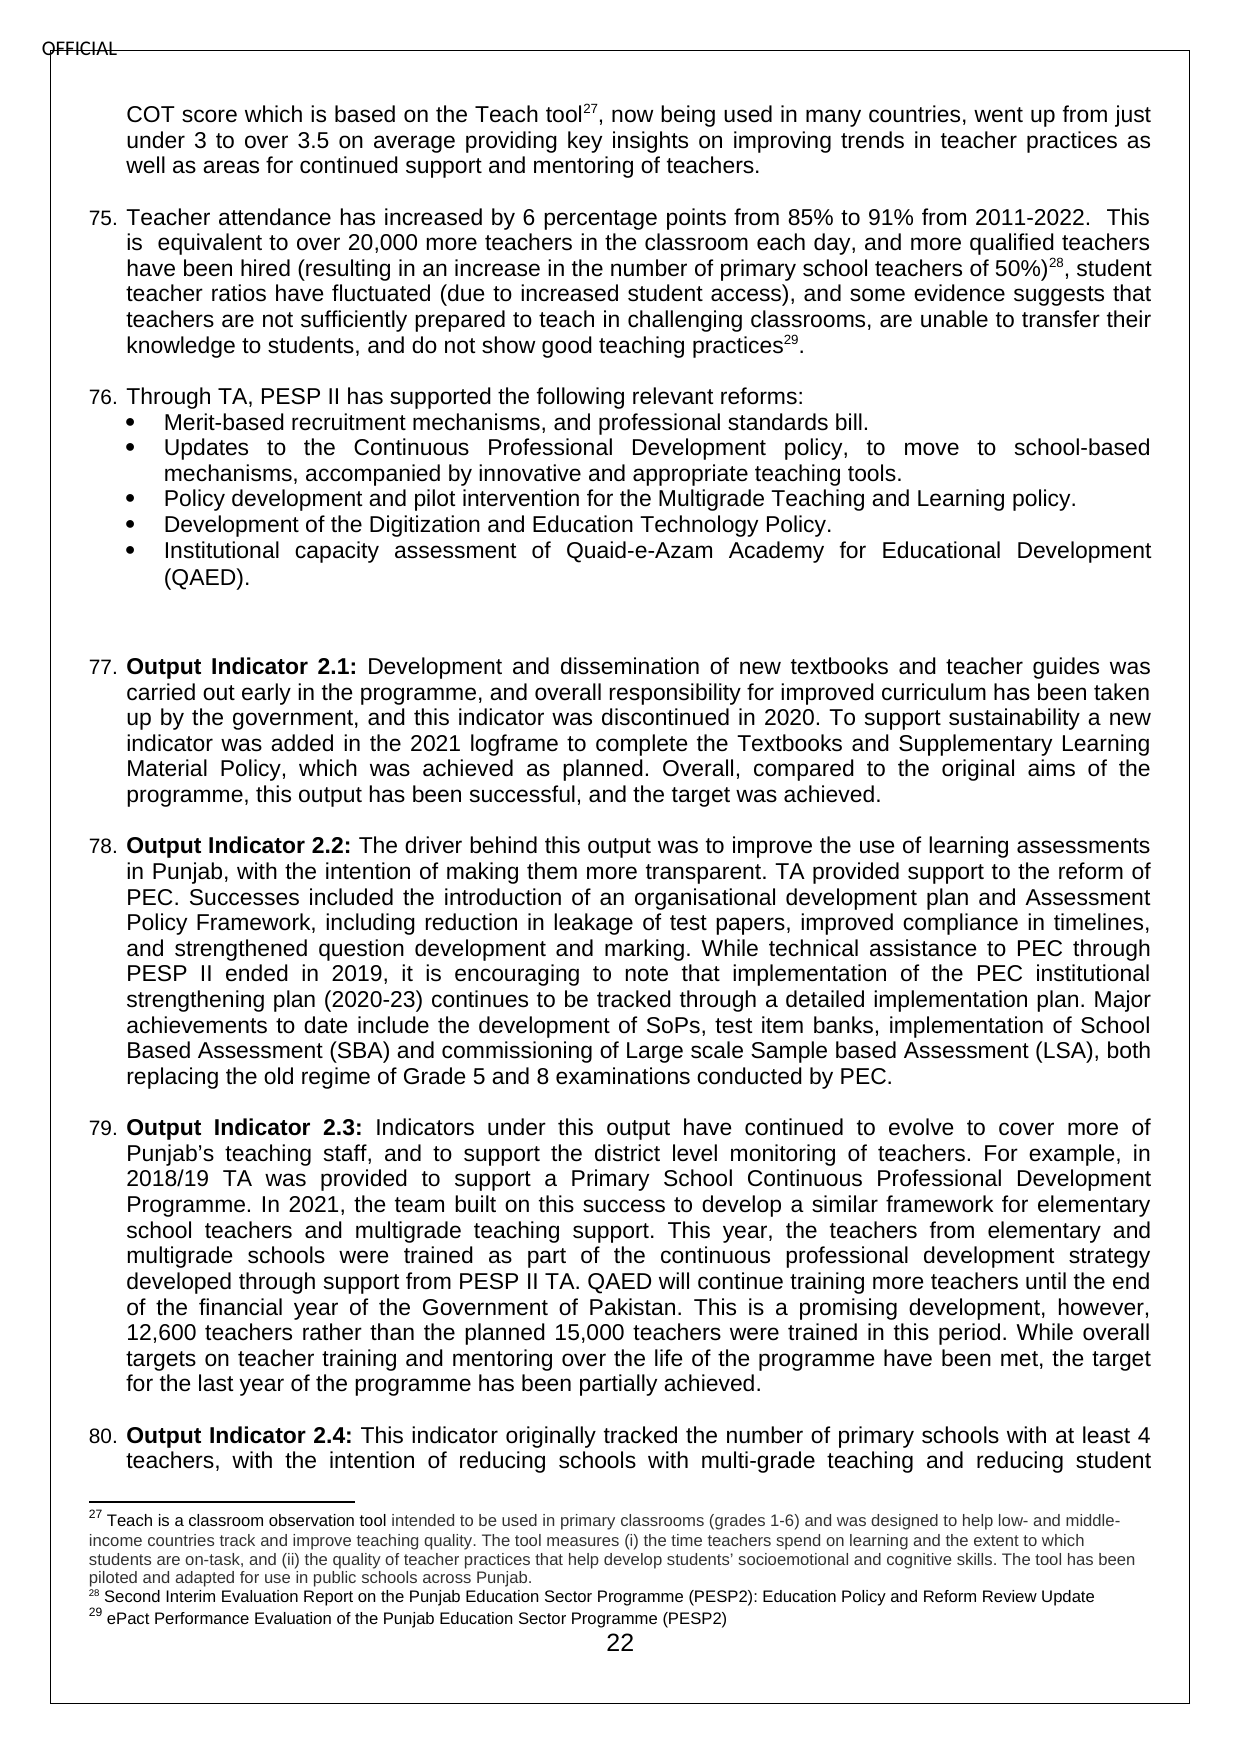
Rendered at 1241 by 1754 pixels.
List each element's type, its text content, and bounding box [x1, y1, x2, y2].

list Merit-based recruitment mechanisms, and professional standards bill. [126, 409, 1152, 435]
list Output Indicator 2.2: The driver behind this output was to improve the use of learning assessments in Punjab, with the intention of making them more transparent. TA provided support to the reform of PEC. Successes included the introduction of an organisational development plan and Assessment Policy Framework, including reduction in leakage of test papers, improved compliance in timelines, and strengthened question development and marking. While technical assistance to PEC through PESP II ended in 2019, it is encouraging to note that implementation of the PEC institutional strengthening plan (2020-23) continues to be tracked through a detailed implementation plan. Major achievements to date include the development of SoPs, test item banks, implementation of School Based Assessment (SBA) and commissioning of Large scale Sample based Assessment (LSA), both replacing the old regime of Grade 5 and 8 examinations conducted by PEC. [89, 833, 1152, 1089]
list Output Indicator 2.4: This indicator originally tracked the number of primary schools with at least 4 teachers, with the intention of reducing schools with multi-grade teaching and reducing student [89, 1422, 1152, 1473]
list Institutional capacity assessment of Quaid-e-Azam Academy for Educational Development (QAED). [126, 537, 1152, 591]
list Updates to the Continuous Professional Development policy, to move to school-based mechanisms, accompanied by innovative and appropriate teaching tools. [126, 435, 1152, 486]
list Through TA, PESP II has supported the following relevant reforms: [89, 384, 1152, 409]
list Teach is a classroom observation tool intended to be used in primary classrooms (grades 1-6) and was designed to help low- and middle-income countries track and improve teaching quality. The tool measures (i) the time teachers spend on learning and the extent to which students are on-task, and (ii) the quality of teacher practices that help develop students’ socioemotional and cognitive skills. The tool has been piloted and adapted for use in public schools across Punjab. [89, 1508, 1152, 1587]
list COT score which is based on the Teach tool, now being used in many countries, went up from just under 3 to over 3.5 on average providing key insights on improving trends in teacher practices as well as areas for continued support and mentoring of teachers. [89, 102, 1152, 179]
list Teacher attendance has increased by 6 percentage points from 85% to 91% from 2011-2022. This is equivalent to over 20,000 more teachers in the classroom each day, and more qualified teachers have been hired (resulting in an increase in the number of primary school teachers of 50%), student teacher ratios have fluctuated (due to increased student access), and some evidence suggests that teachers are not sufficiently prepared to teach in challenging classrooms, are unable to transfer their knowledge to students, and do not show good teaching practices. [89, 204, 1152, 358]
list Output Indicator 2.3: Indicators under this output have continued to evolve to cover more of Punjab’s teaching staff, and to support the district level monitoring of teachers. For example, in 2018/19 TA was provided to support a Primary School Continuous Professional Development Programme. In 2021, the team built on this success to develop a similar framework for elementary school teachers and multigrade teaching support. This year, the teachers from elementary and multigrade schools were trained as part of the continuous professional development strategy developed through support from PESP II TA. QAED will continue training more teachers until the end of the financial year of the Government of Pakistan. This is a promising development, however, 12,600 teachers rather than the planned 15,000 teachers were trained in this period. While overall targets on teacher training and mentoring over the life of the programme have been met, the target for the last year of the programme has been partially achieved. [89, 1115, 1152, 1397]
list Output Indicator 2.1: Development and dissemination of new textbooks and teacher guides was carried out early in the programme, and overall responsibility for improved curriculum has been taken up by the government, and this indicator was discontinued in 2020. To support sustainability a new indicator was added in the 2021 logframe to complete the Textbooks and Supplementary Learning Material Policy, which was achieved as planned. Overall, compared to the original aims of the programme, this output has been successful, and the target was achieved. [89, 653, 1152, 807]
list Second Interim Evaluation Report on the Punjab Education Sector Programme (PESP2): Education Policy and Reform Review Update [89, 1587, 1152, 1606]
list Policy development and pilot intervention for the Multigrade Teaching and Learning policy. [126, 486, 1152, 512]
list ePact Performance Evaluation of the Punjab Education Sector Programme (PESP2) [89, 1606, 1152, 1629]
list Development of the Digitization and Education Technology Policy. [126, 512, 1152, 537]
